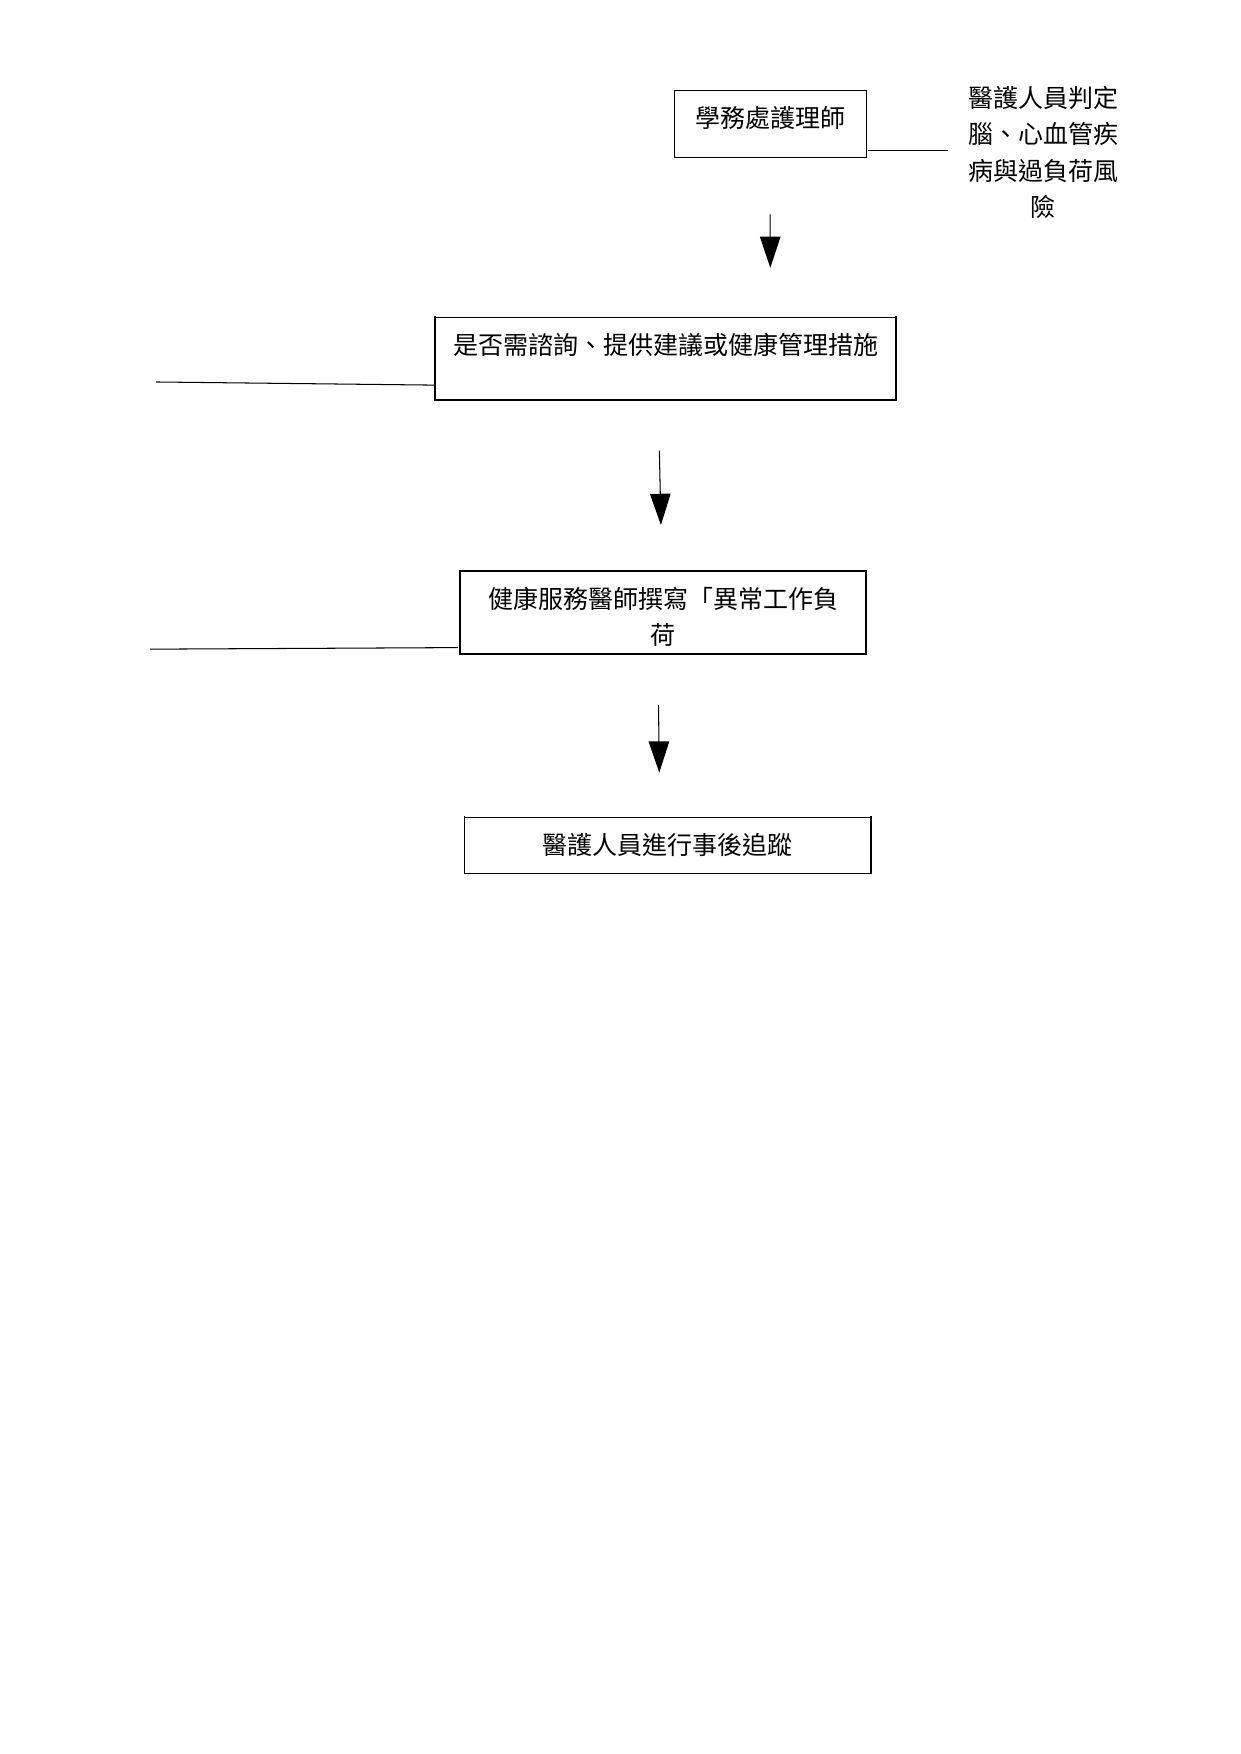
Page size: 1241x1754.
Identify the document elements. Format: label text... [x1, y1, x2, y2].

text 是否需諮詢、提供建議或健康管理措施 [451, 325, 880, 362]
text 健康服務醫師撰寫「異常工作負荷 [476, 579, 850, 646]
text 醫護人員進行事後追蹤 [480, 825, 855, 862]
text 醫護人員判定腦、心血管疾病與過負荷風險 [967, 78, 1119, 223]
text 學務處護理師 [690, 99, 851, 135]
